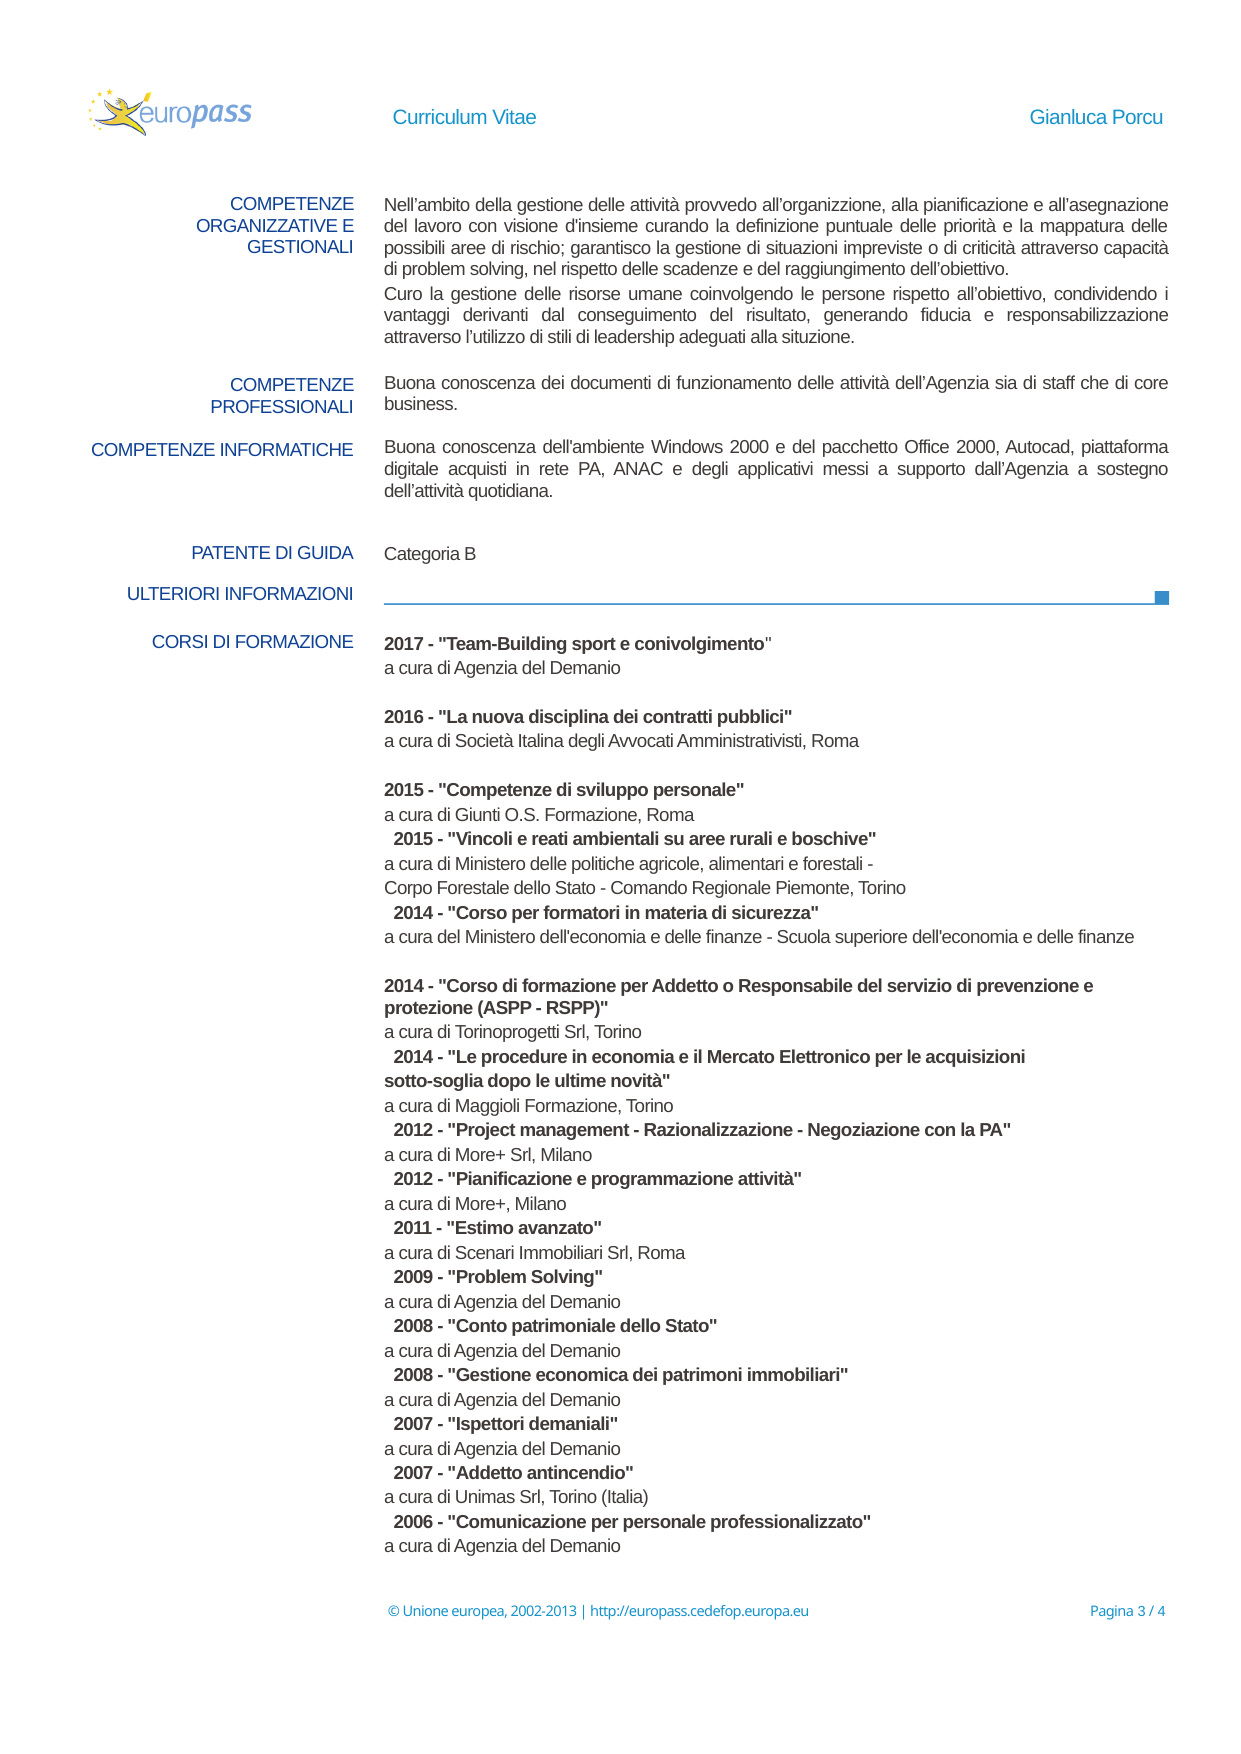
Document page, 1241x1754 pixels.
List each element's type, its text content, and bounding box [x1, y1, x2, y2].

table_cell Competenze informatiche [89, 436, 384, 501]
table_header Competenze organizzative e gestionali [89, 190, 384, 372]
table_cell Competenze professionali [89, 372, 384, 436]
table_header Categoria B [384, 539, 1169, 564]
table_header ULTERIORI INFORMAZIONI [89, 583, 384, 605]
table_header [384, 583, 1169, 603]
table_cell Buona conoscenza dell'ambiente Windows 2000 e del pacchetto Office 2000, Autocad, piattaforma digitale acquisti in rete PA, ANAC e degli applicativi messi a supporto dall’Agenzia a sostegno dell’attività quotidiana. [384, 436, 1169, 501]
table_header Patente di guida [89, 539, 384, 564]
table_cell Buona conoscenza dei documenti di funzionamento delle attività dell’Agenzia sia di staff che di core business. [384, 372, 1169, 436]
table_header [1169, 190, 1240, 372]
table_header Nell’ambito della gestione delle attività provvedo all’organizzione, alla pianificazione e all’asegnazione del lavoro con visione d'insieme curando la definizione puntuale delle priorità e la mappatura delle possibili aree di rischio; garantisco la gestione di situazioni impreviste o di criticità attraverso capacità di problem solving, nel rispetto delle scadenze e del raggiungimento dell’obiettivo. Curo la gestione delle risorse umane coinvolgendo le persone rispetto all’obiettivo, condividendo i vantaggi derivanti dal conseguimento del risultato, generando fiducia e responsabilizzazione attraverso l’utilizzo di stili di leadership adeguati alla situzione. [384, 190, 1169, 372]
table_cell Corsi di formazione [89, 605, 384, 1581]
table_cell [1169, 372, 1240, 436]
table_cell 2017 - "Team-Building sport e conivolgimento" a cura di Agenzia del Demanio 2016 - "La nuova disciplina dei contratti pubblici" a cura di Società Italina degli Avvocati Amministrativisti, Roma 2015 - "Competenze di sviluppo personale" a cura di Giunti O.S. Formazione, Roma 2015 - "Vincoli e reati ambientali su aree rurali e boschive" a cura di Ministero delle politiche agricole, alimentari e forestali - Corpo Forestale dello Stato - Comando Regionale Piemonte, Torino 2014 - "Corso per formatori in materia di sicurezza" a cura del Ministero dell'economia e delle finanze - Scuola superiore dell'economia e delle finanze 2014 - "Corso di formazione per Addetto o Responsabile del servizio di prevenzione e protezione (ASPP - RSPP)" a cura di Torinoprogetti Srl, Torino 2014 - "Le procedure in economia e il Mercato Elettronico per le acquisizioni sotto-soglia dopo le ultime novità" a cura di Maggioli Formazione, Torino 2012 - "Project management - Razionalizzazione - Negoziazione con la PA" a cura di More+ Srl, Milano 2012 - "Pianificazione e programmazione attività" a cura di More+, Milano 2011 - "Estimo avanzato" a cura di Scenari Immobiliari Srl, Roma 2009 - "Problem Solving" a cura di Agenzia del Demanio 2008 - "Conto patrimoniale dello Stato" a cura di Agenzia del Demanio 2008 - "Gestione economica dei patrimoni immobiliari" a cura di Agenzia del Demanio 2007 - "Ispettori demaniali" a cura di Agenzia del Demanio 2007 - "Addetto antincendio" a cura di Unimas Srl, Torino (Italia) 2006 - "Comunicazione per personale professionalizzato" a cura di Agenzia del Demanio [384, 605, 1169, 1581]
table_cell [1169, 436, 1240, 501]
